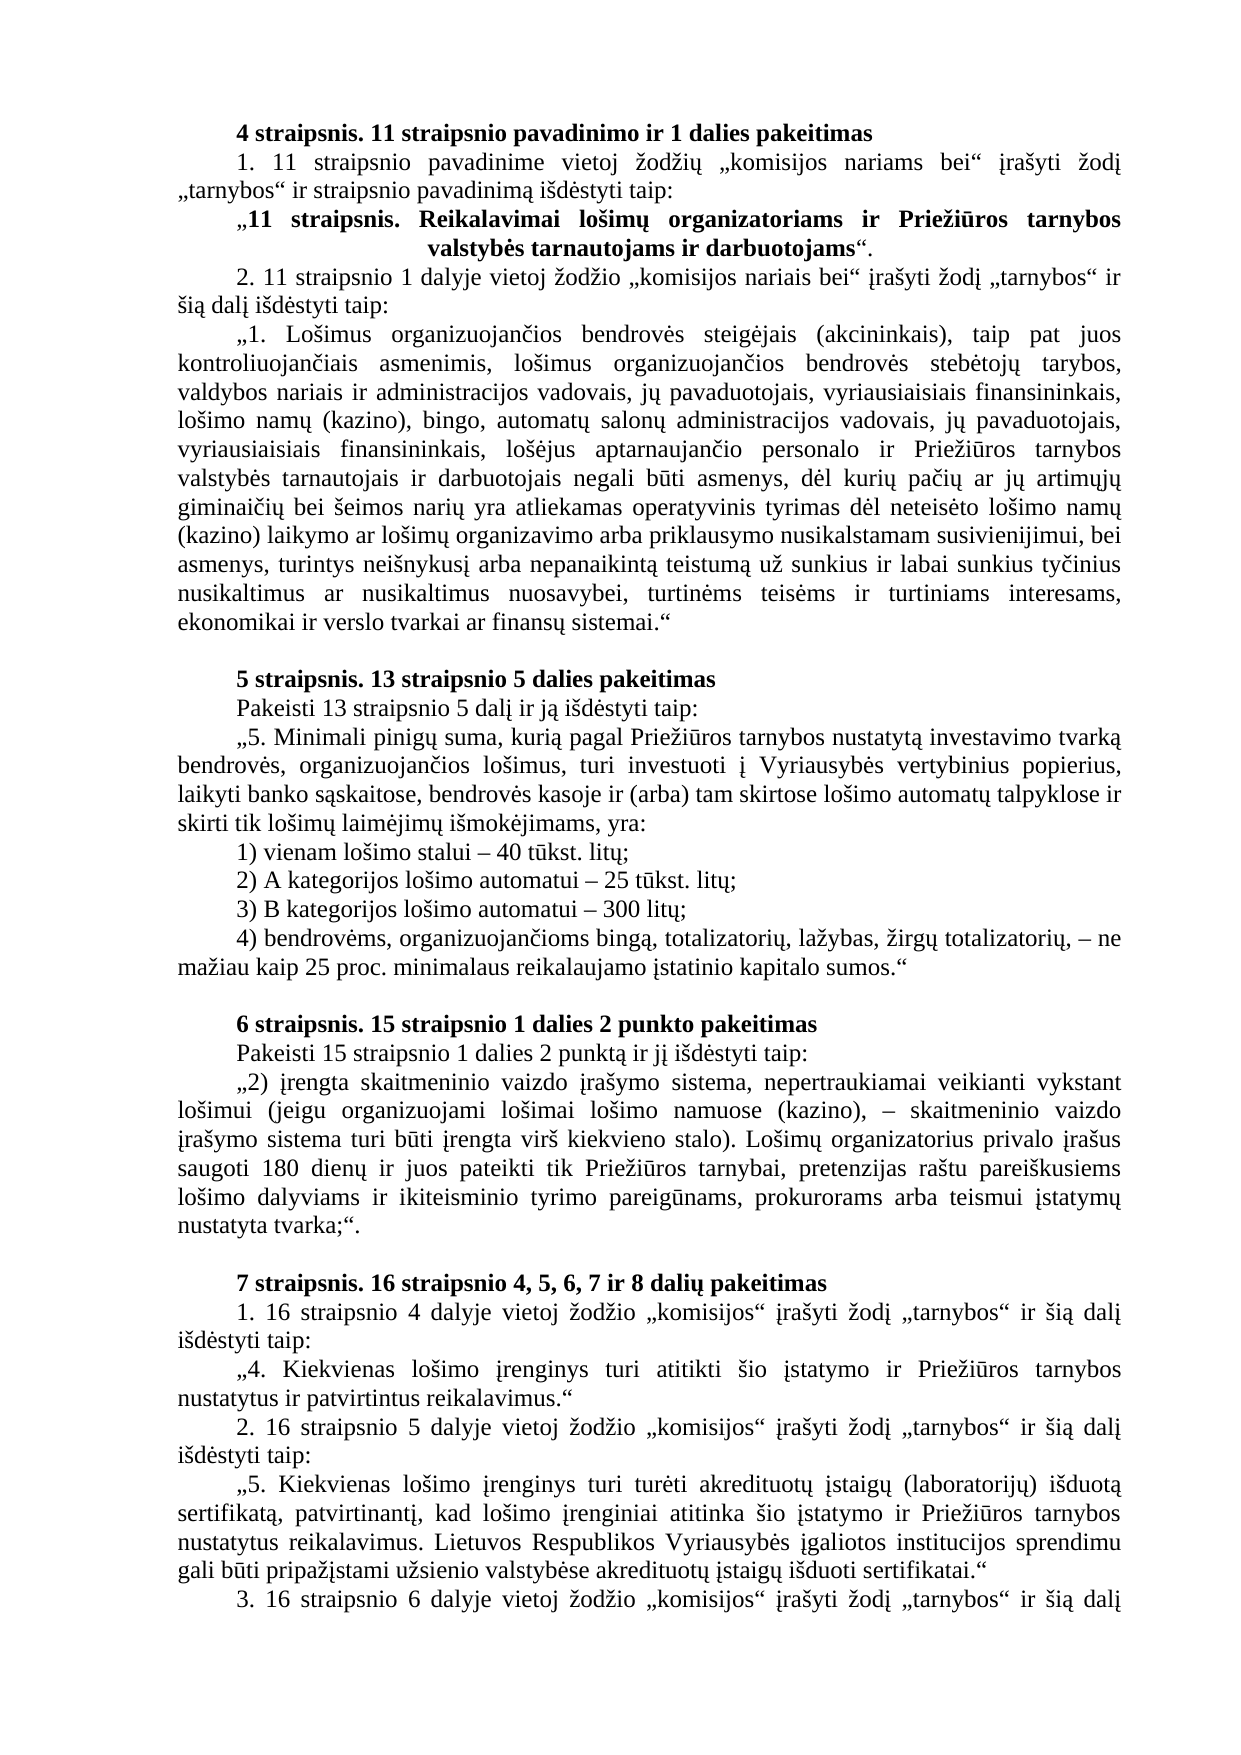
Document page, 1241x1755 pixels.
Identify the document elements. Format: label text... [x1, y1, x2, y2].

text „5. Kiekvienas lošimo įrenginys turi turėti akredituotų įstaigų (laboratorijų) išduotą sertifikatą, patvirtinantį, kad lošimo įrenginiai atitinka šio įstatymo ir Priežiūros tarnybos nustatytus reikalavimus. Lietuvos Respublikos Vyriausybės įgaliotos institucijos sprendimu gali būti pripažįstami užsienio valstybėse akredituotų įstaigų išduoti sertifikatai.“ [177, 1469, 1122, 1584]
text 6 straipsnis. 15 straipsnio 1 dalies 2 punkto pakeitimas [177, 1009, 1122, 1038]
text 3. 16 straipsnio 6 dalyje vietoj žodžio „komisijos“ įrašyti žodį „tarnybos“ ir šią dalį [177, 1584, 1122, 1613]
text Pakeisti 15 straipsnio 1 dalies 2 punktą ir jį išdėstyti taip: [177, 1038, 1122, 1067]
text 4 straipsnis. 11 straipsnio pavadinimo ir 1 dalies pakeitimas [177, 118, 1122, 147]
text 2. 11 straipsnio 1 dalyje vietoj žodžio „komisijos nariais bei“ įrašyti žodį „tarnybos“ ir šią dalį išdėstyti taip: [177, 262, 1122, 319]
text 1) vienam lošimo stalui – 40 tūkst. litų; [177, 837, 1122, 866]
text „4. Kiekvienas lošimo įrenginys turi atitikti šio įstatymo ir Priežiūros tarnybos nustatytus ir patvirtintus reikalavimus.“ [177, 1354, 1122, 1412]
text 5 straipsnis. 13 straipsnio 5 dalies pakeitimas [177, 664, 1122, 693]
text 3) B kategorijos lošimo automatui – 300 litų; [177, 894, 1122, 923]
text 4) bendrovėms, organizuojančioms bingą, totalizatorių, lažybas, žirgų totalizatorių, – ne mažiau kaip 25 proc. minimalaus reikalaujamo įstatinio kapitalo sumos.“ [177, 923, 1122, 981]
text 2. 16 straipsnio 5 dalyje vietoj žodžio „komisijos“ įrašyti žodį „tarnybos“ ir šią dalį išdėstyti taip: [177, 1412, 1122, 1469]
text „5. Minimali pinigų suma, kurią pagal Priežiūros tarnybos nustatytą investavimo tvarką bendrovės, organizuojančios lošimus, turi investuoti į Vyriausybės vertybinius popierius, laikyti banko sąskaitose, bendrovės kasoje ir (arba) tam skirtose lošimo automatų talpyklose ir skirti tik lošimų laimėjimų išmokėjimams, yra: [177, 722, 1122, 837]
text 1. 16 straipsnio 4 dalyje vietoj žodžio „komisijos“ įrašyti žodį „tarnybos“ ir šią dalį išdėstyti taip: [177, 1297, 1122, 1354]
text „2) įrengta skaitmeninio vaizdo įrašymo sistema, nepertraukiamai veikianti vykstant lošimui (jeigu organizuojami lošimai lošimo namuose (kazino), – skaitmeninio vaizdo įrašymo sistema turi būti įrengta virš kiekvieno stalo). Lošimų organizatorius privalo įrašus saugoti 180 dienų ir juos pateikti tik Priežiūros tarnybai, pretenzijas raštu pareiškusiems lošimo dalyviams ir ikiteisminio tyrimo pareigūnams, prokurorams arba teismui įstatymų nustatyta tvarka;“. [177, 1067, 1122, 1239]
text 1. 11 straipsnio pavadinime vietoj žodžių „komisijos nariams bei“ įrašyti žodį „tarnybos“ ir straipsnio pavadinimą išdėstyti taip: [177, 147, 1122, 204]
text „1. Lošimus organizuojančios bendrovės steigėjais (akcininkais), taip pat juos kontroliuojančiais asmenimis, lošimus organizuojančios bendrovės stebėtojų tarybos, valdybos nariais ir administracijos vadovais, jų pavaduotojais, vyriausiaisiais finansininkais, lošimo namų (kazino), bingo, automatų salonų administracijos vadovais, jų pavaduotojais, vyriausiaisiais finansininkais, lošėjus aptarnaujančio personalo ir Priežiūros tarnybos valstybės tarnautojais ir darbuotojais negali būti asmenys, dėl kurių pačių ar jų artimųjų giminaičių bei šeimos narių yra atliekamas operatyvinis tyrimas dėl neteisėto lošimo namų (kazino) laikymo ar lošimų organizavimo arba priklausymo nusikalstamam susivienijimui, bei asmenys, turintys neišnykusį arba nepanaikintą teistumą už sunkius ir labai sunkius tyčinius nusikaltimus ar nusikaltimus nuosavybei, turtinėms teisėms ir turtiniams interesams, ekonomikai ir verslo tvarkai ar finansų sistemai.“ [177, 319, 1122, 636]
text Pakeisti 13 straipsnio 5 dalį ir ją išdėstyti taip: [177, 693, 1122, 722]
text 2) A kategorijos lošimo automatui – 25 tūkst. litų; [177, 866, 1122, 894]
text 7 straipsnis. 16 straipsnio 4, 5, 6, 7 ir 8 dalių pakeitimas [177, 1268, 1122, 1297]
text „11 straipsnis. Reikalavimai lošimų organizatoriams ir Priežiūros tarnybos valstybės tarnautojams ir darbuotojams“. [236, 204, 1122, 262]
